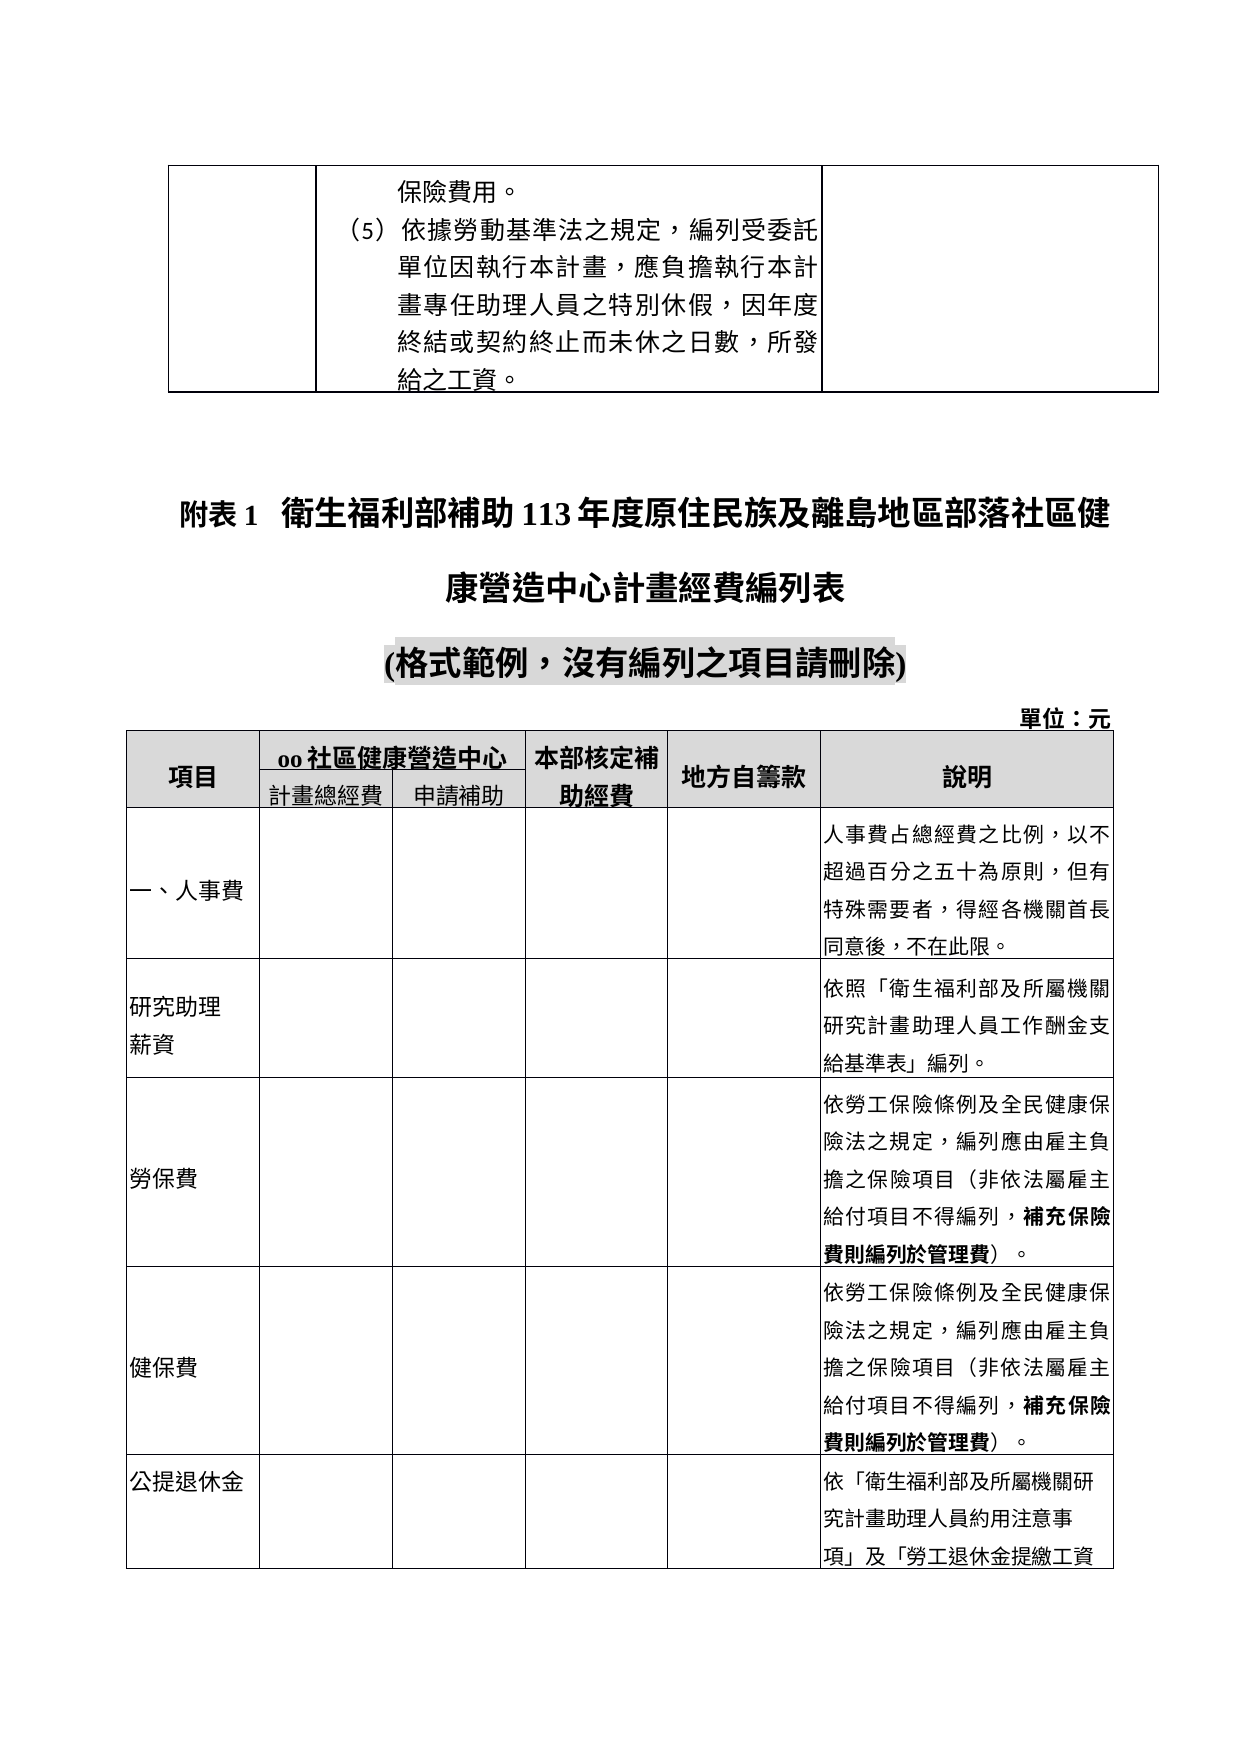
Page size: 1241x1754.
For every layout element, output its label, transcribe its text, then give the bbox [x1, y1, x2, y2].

table_cell 本部核定補助經費 [526, 731, 667, 807]
table_cell [526, 1267, 667, 1454]
table_cell oo社區健康營造中心 [260, 731, 525, 769]
table_cell 健保費 [127, 1267, 259, 1454]
table_cell 研究助理 薪資 [127, 959, 259, 1077]
table_cell 一、人事費 [127, 808, 259, 958]
table_cell 申請補助 [393, 770, 525, 807]
table_cell [668, 959, 820, 1077]
table_cell [668, 1078, 820, 1266]
table_cell [393, 1267, 525, 1454]
table_cell 公提退休金 [127, 1455, 259, 1568]
table_cell [169, 166, 315, 391]
table_cell [668, 808, 820, 958]
table_cell 地方自籌款 [668, 731, 820, 807]
table_cell 依勞工保險條例及全民健康保險法之規定，編列應由雇主負擔之保險項目（非依法屬雇主給付項目不得編列，補充保險費則編列於管理費）。 [821, 1078, 1113, 1266]
table_cell [260, 1267, 392, 1454]
table_cell [526, 1078, 667, 1266]
table_cell 依勞工保險條例及全民健康保險法之規定，編列應由雇主負擔之保險項目（非依法屬雇主給付項目不得編列，補充保險費則編列於管理費）。 [821, 1267, 1113, 1454]
table_cell 依「衛生福利部及所屬機關研究計畫助理人員約用注意事項」及「勞工退休金提繳工資 [821, 1455, 1113, 1568]
table_cell [526, 1455, 667, 1568]
table_cell [393, 959, 525, 1077]
table_cell [526, 808, 667, 958]
table_cell [260, 1455, 392, 1568]
table_cell 計畫總經費 [260, 770, 392, 807]
table_cell [526, 959, 667, 1077]
table_cell 依照「衛生福利部及所屬機關研究計畫助理人員工作酬金支給基準表」編列。 [821, 959, 1113, 1077]
table_cell [260, 1078, 392, 1266]
table_cell 保險費用。 （5）依據勞動基準法之規定，編列受委託單位因執行本計畫，應負擔執行本計畫專任助理人員之特別休假，因年度終結或契約終止而未休之日數，所發給之工資。 [317, 166, 821, 391]
table_cell [668, 1455, 820, 1568]
table_header 附表1 衛生福利部補助113年度原住民族及離島地區部落社區健康營造中心計畫經費編列表 (格式範例，沒有編列之項目請刪除) 單位：元 [126, 468, 1114, 730]
table_cell [823, 166, 1158, 391]
table_cell 說明 [821, 731, 1113, 807]
table_cell 項目 [127, 731, 259, 807]
table_cell [260, 808, 392, 958]
table_cell [260, 959, 392, 1077]
table_cell [393, 1078, 525, 1266]
table_cell [393, 1455, 525, 1568]
table_cell 人事費占總經費之比例，以不超過百分之五十為原則，但有特殊需要者，得經各機關首長同意後，不在此限。 [821, 808, 1113, 958]
table_cell 勞保費 [127, 1078, 259, 1266]
table_cell [668, 1267, 820, 1454]
table_cell [393, 808, 525, 958]
